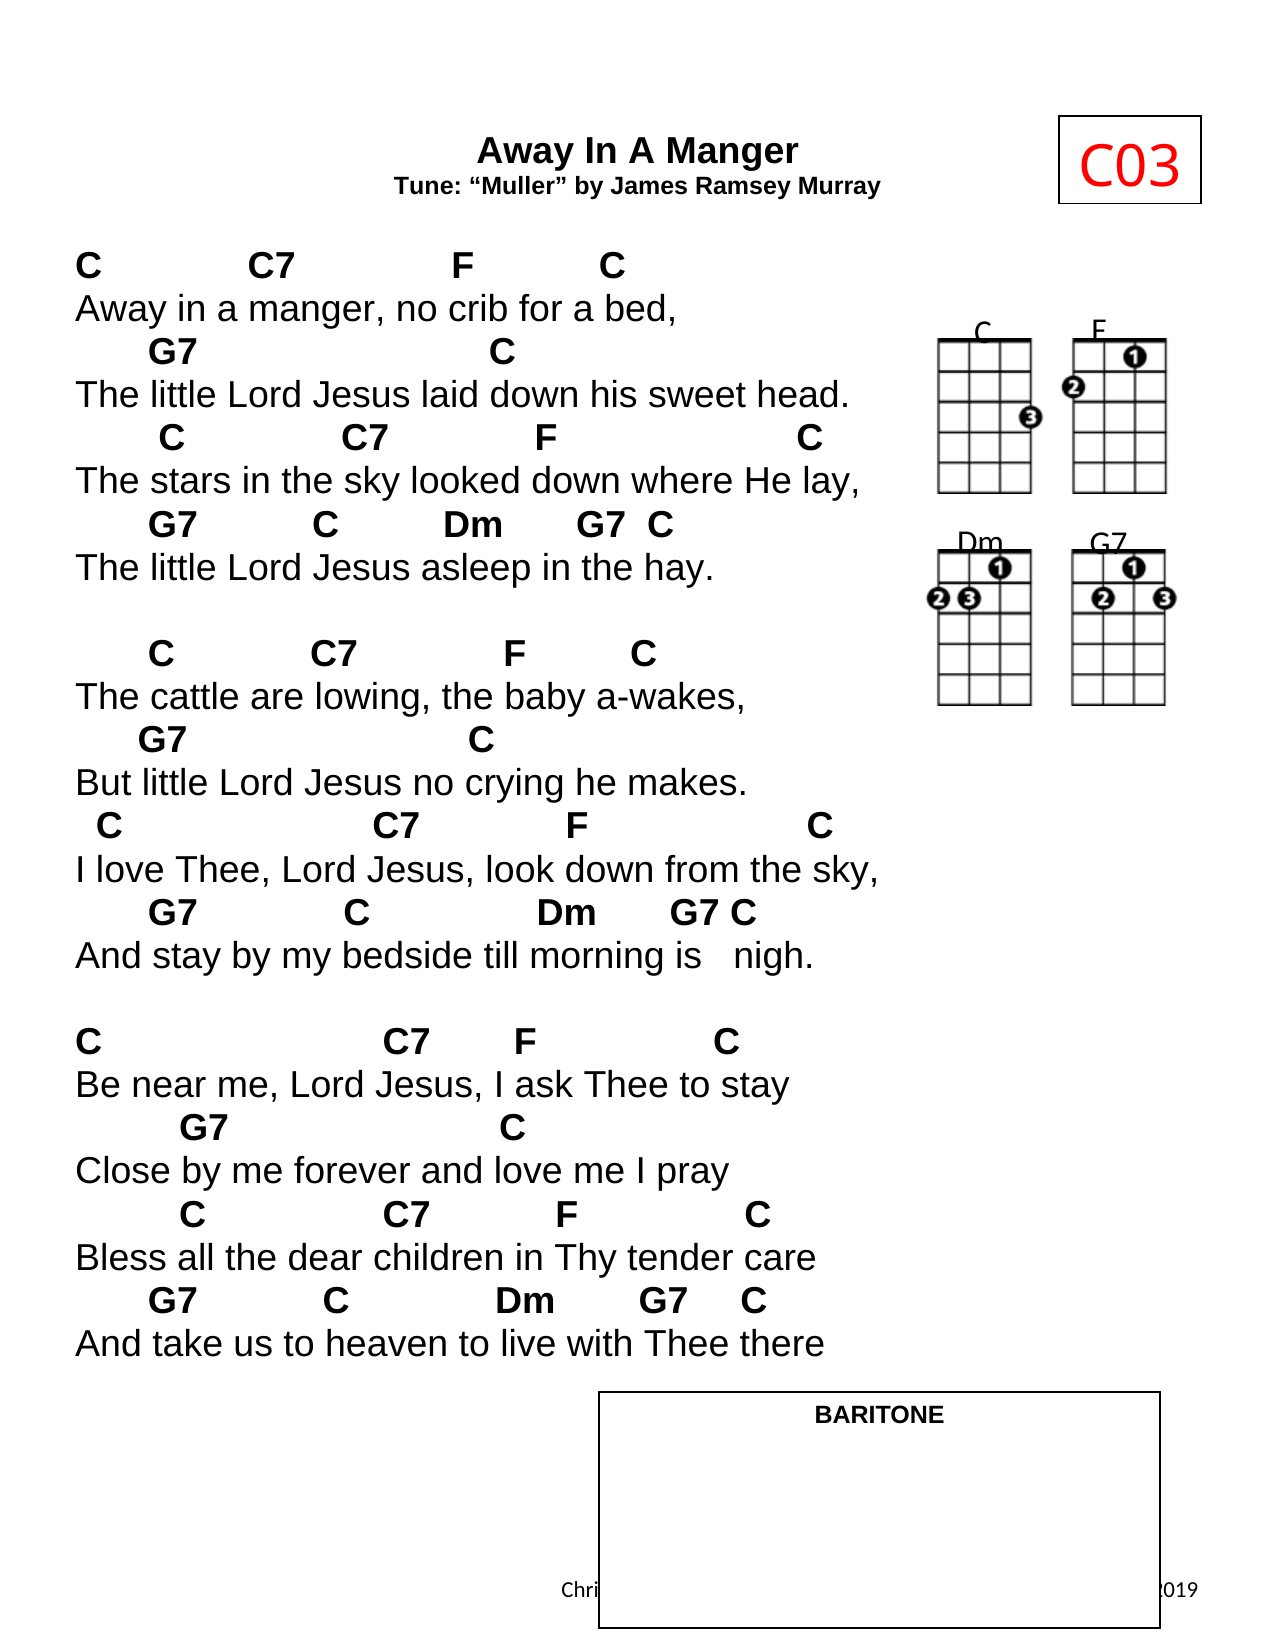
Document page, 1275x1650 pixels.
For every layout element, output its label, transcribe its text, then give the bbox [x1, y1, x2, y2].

text G7 C Dm G7 C [75, 1278, 1200, 1321]
text Bless all the dear children in Thy tender care [75, 1235, 1200, 1278]
text The little Lord Jesus laid down his sweet head. [75, 372, 923, 416]
text Be near me, Lord Jesus, I ask Thee to stay [75, 1062, 1200, 1106]
text G7 C [75, 329, 976, 372]
text [1060, 117, 1200, 203]
text The stars in the sky looked down where He lay, [75, 459, 1200, 502]
text C C7 F C [75, 804, 1200, 847]
text C03 [1074, 124, 1185, 195]
text And take us to heaven to live with Thee there [75, 1321, 1200, 1364]
text G7 C [978, 329, 1093, 372]
text Close by me forever and love me I pray [75, 1149, 1200, 1192]
text I love Thee, Lord Jesus, look down from the sky, [75, 847, 1200, 890]
text [1046, 631, 1057, 674]
text G7 C Dm G7 C [75, 502, 1200, 545]
text Tune: “Muller” by James Ramsey Murray [75, 171, 1058, 200]
text The little Lord Jesus asleep in the hay. [1002, 545, 1091, 588]
text The little Lord Jesus asleep in the hay. [1119, 545, 1200, 588]
text C C7 F C [75, 1192, 1200, 1235]
text Away in a manger, no crib for a bed, [75, 286, 1200, 329]
text G7 C [75, 1106, 1200, 1149]
text And stay by my bedside till morning is nigh. [75, 933, 1200, 976]
text The cattle are lowing, the baby a-wakes, [75, 674, 1200, 717]
text G7 C [75, 717, 1200, 761]
text Away In A Manger [75, 128, 1058, 171]
text BARITONE [615, 1400, 1144, 1429]
text G7 C Dm G7 C [75, 890, 1200, 933]
text C C7 F C [75, 243, 1200, 286]
text But little Lord Jesus no crying he makes. [75, 761, 1200, 804]
text [1180, 631, 1200, 674]
text The little Lord Jesus asleep in the hay. [75, 545, 959, 588]
text C C7 F C [75, 416, 923, 459]
text G7 C [1096, 329, 1200, 372]
text C C7 F C [75, 631, 923, 674]
text C C7 F C [75, 1019, 1200, 1062]
text [1181, 416, 1200, 459]
text [1046, 416, 1058, 459]
